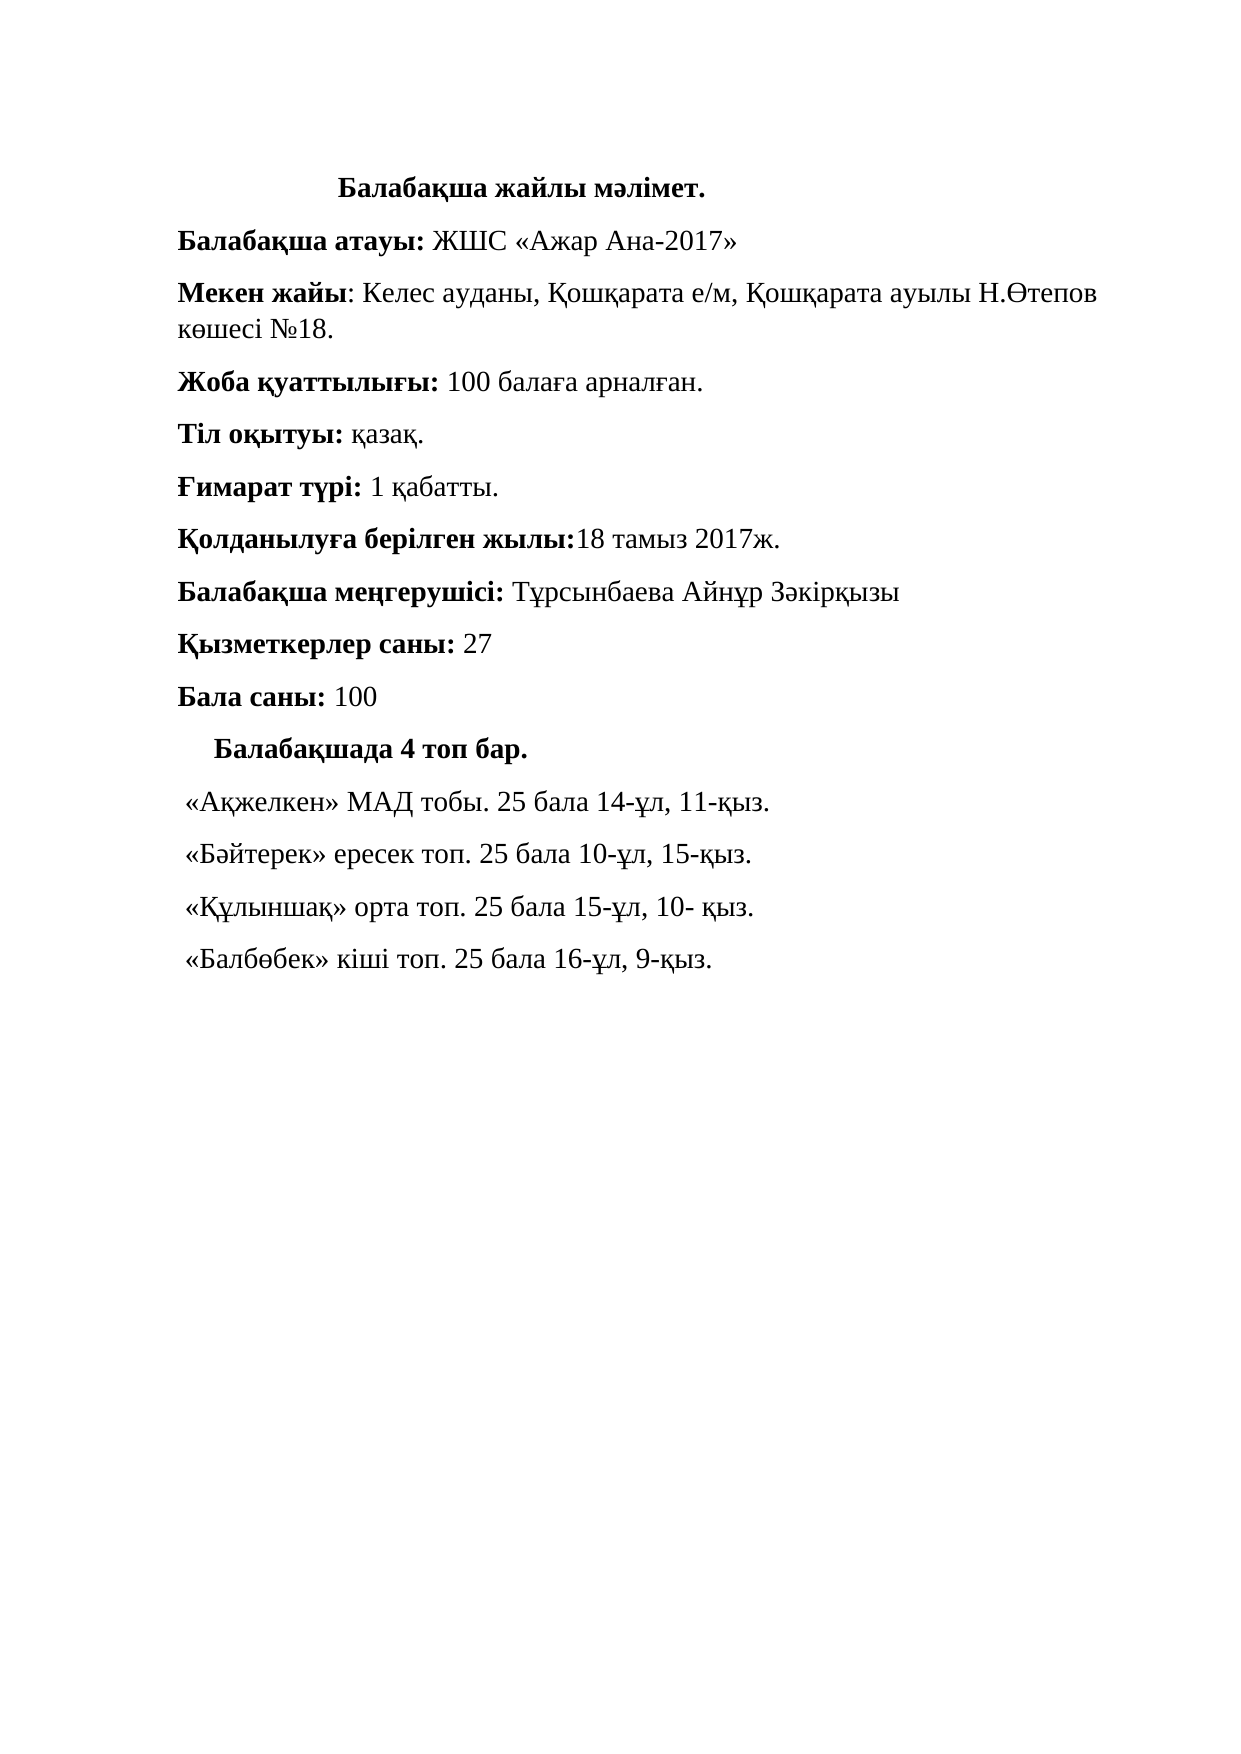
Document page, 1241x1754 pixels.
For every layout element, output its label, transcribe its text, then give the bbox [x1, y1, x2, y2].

text Балабақша жайлы мәлімет. [177, 171, 1152, 204]
text «Балбөбек» кіші топ. 25 бала 16-ұл, 9-қыз. [177, 941, 1152, 975]
text Ғимарат түрі: 1 қабатты. [177, 469, 1152, 502]
text Балабақша атауы: ЖШС «Ажар Ана-2017» [177, 223, 1152, 257]
text «Бәйтерек» ересек топ. 25 бала 10-ұл, 15-қыз. [177, 836, 1152, 870]
text Мекен жайы: Келес ауданы, Қошқарата е/м, Қошқарата ауылы Н.Өтепов көшесі №18. [177, 276, 1152, 345]
text Балабақшада 4 топ бар. [177, 731, 1152, 765]
text «Ақжелкен» МАД тобы. 25 бала 14-ұл, 11-қыз. [177, 784, 1152, 817]
text Жоба қуаттылығы: 100 балаға арналған. [177, 364, 1152, 397]
text Тіл оқытуы: қазақ. [177, 416, 1152, 450]
text Қолданылуға берілген жылы:18 тамыз 2017ж. [177, 521, 1152, 555]
text Қызметкерлер саны: 27 [177, 626, 1152, 660]
text «Құлыншақ» орта топ. 25 бала 15-ұл, 10- қыз. [177, 889, 1152, 922]
text Балабақша меңгерушісі: Тұрсынбаева Айнұр Зәкірқызы [177, 574, 1152, 607]
text Бала саны: 100 [177, 679, 1152, 712]
